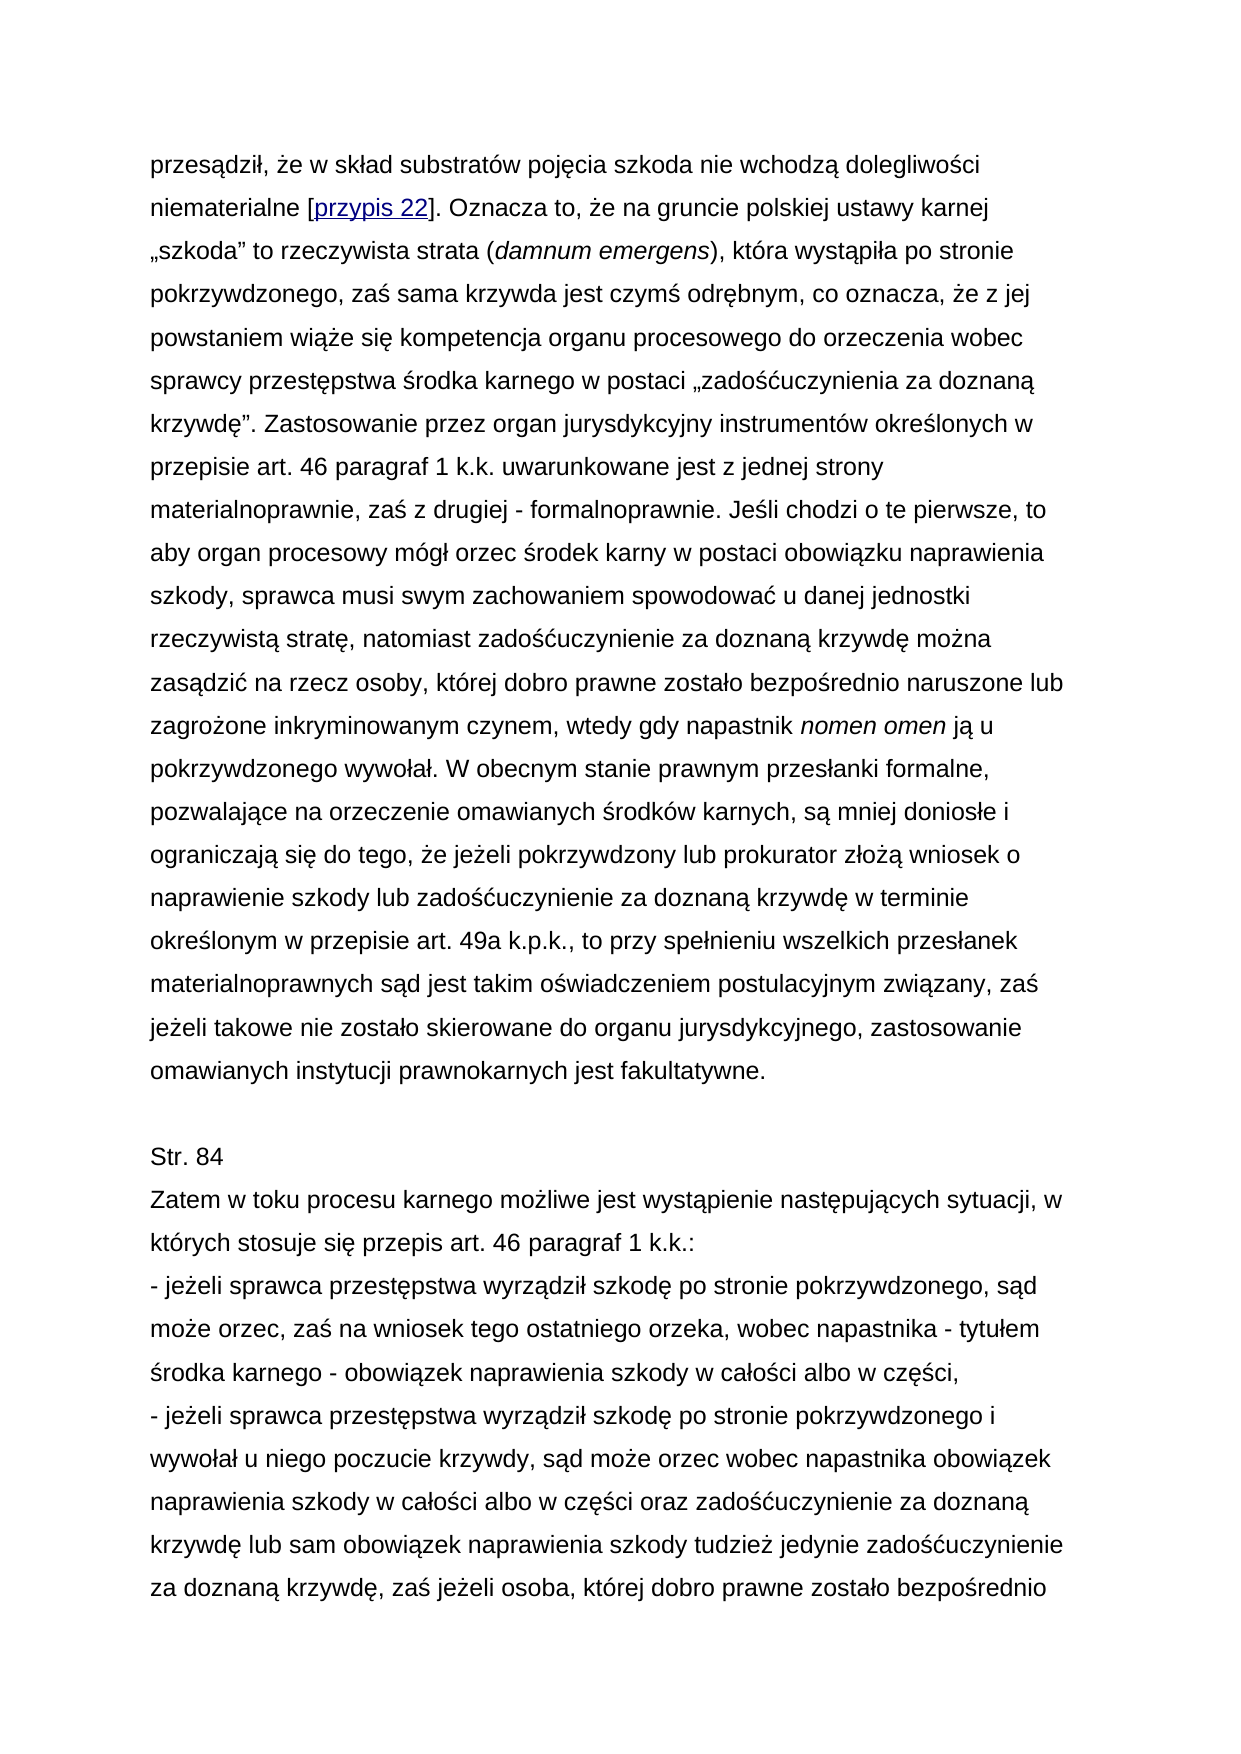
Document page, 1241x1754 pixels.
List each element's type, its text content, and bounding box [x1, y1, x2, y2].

text Zatem w toku procesu karnego możliwe jest wystąpienie następujących sytuacji, w których stosuje się przepis art. 46 paragraf 1 k.k.: [150, 1185, 1090, 1257]
text przesądził, że w skład substratów pojęcia szkoda nie wchodzą dolegliwości niematerialne [przypis 22]. Oznacza to, że na gruncie polskiej ustawy karnej „szkoda” to rzeczywista strata (damnum emergens), która wystąpiła po stronie pokrzywdzonego, zaś sama krzywda jest czymś odrębnym, co oznacza, że z jej powstaniem wiąże się kompetencja organu procesowego do orzeczenia wobec sprawcy przestępstwa środka karnego w postaci „zadośćuczynienia za doznaną krzywdę”. Zastosowanie przez organ jurysdykcyjny instrumentów określonych w przepisie art. 46 paragraf 1 k.k. uwarunkowane jest z jednej strony materialnoprawnie, zaś z drugiej - formalnoprawnie. Jeśli chodzi o te pierwsze, to aby organ procesowy mógł orzec środek karny w postaci obowiązku naprawienia szkody, sprawca musi swym zachowaniem spowodować u danej jednostki rzeczywistą stratę, natomiast zadośćuczynienie za doznaną krzywdę można zasądzić na rzecz osoby, której dobro prawne zostało bezpośrednio naruszone lub zagrożone inkryminowanym czynem, wtedy gdy napastnik nomen omen ją u pokrzywdzonego wywołał. W obecnym stanie prawnym przesłanki formalne, pozwalające na orzeczenie omawianych środków karnych, są mniej doniosłe i ograniczają się do tego, że jeżeli pokrzywdzony lub prokurator złożą wniosek o naprawienie szkody lub zadośćuczynienie za doznaną krzywdę w terminie określonym w przepisie art. 49a k.p.k., to przy spełnieniu wszelkich przesłanek materialnoprawnych sąd jest takim oświadczeniem postulacyjnym związany, zaś jeżeli takowe nie zostało skierowane do organu jurysdykcyjnego, zastosowanie omawianych instytucji prawnokarnych jest fakultatywne. [150, 150, 1090, 1084]
text - jeżeli sprawca przestępstwa wyrządził szkodę po stronie pokrzywdzonego i wywołał u niego poczucie krzywdy, sąd może orzec wobec napastnika obowiązek naprawienia szkody w całości albo w części oraz zadośćuczynienie za doznaną krzywdę lub sam obowiązek naprawienia szkody tudzież jedynie zadośćuczynienie za doznaną krzywdę, zaś jeżeli osoba, której dobro prawne zostało bezpośrednio [150, 1401, 1090, 1602]
text Str. 84 [150, 1142, 1090, 1171]
text - jeżeli sprawca przestępstwa wyrządził szkodę po stronie pokrzywdzonego, sąd może orzec, zaś na wniosek tego ostatniego orzeka, wobec napastnika - tytułem środka karnego - obowiązek naprawienia szkody w całości albo w części, [150, 1271, 1090, 1386]
